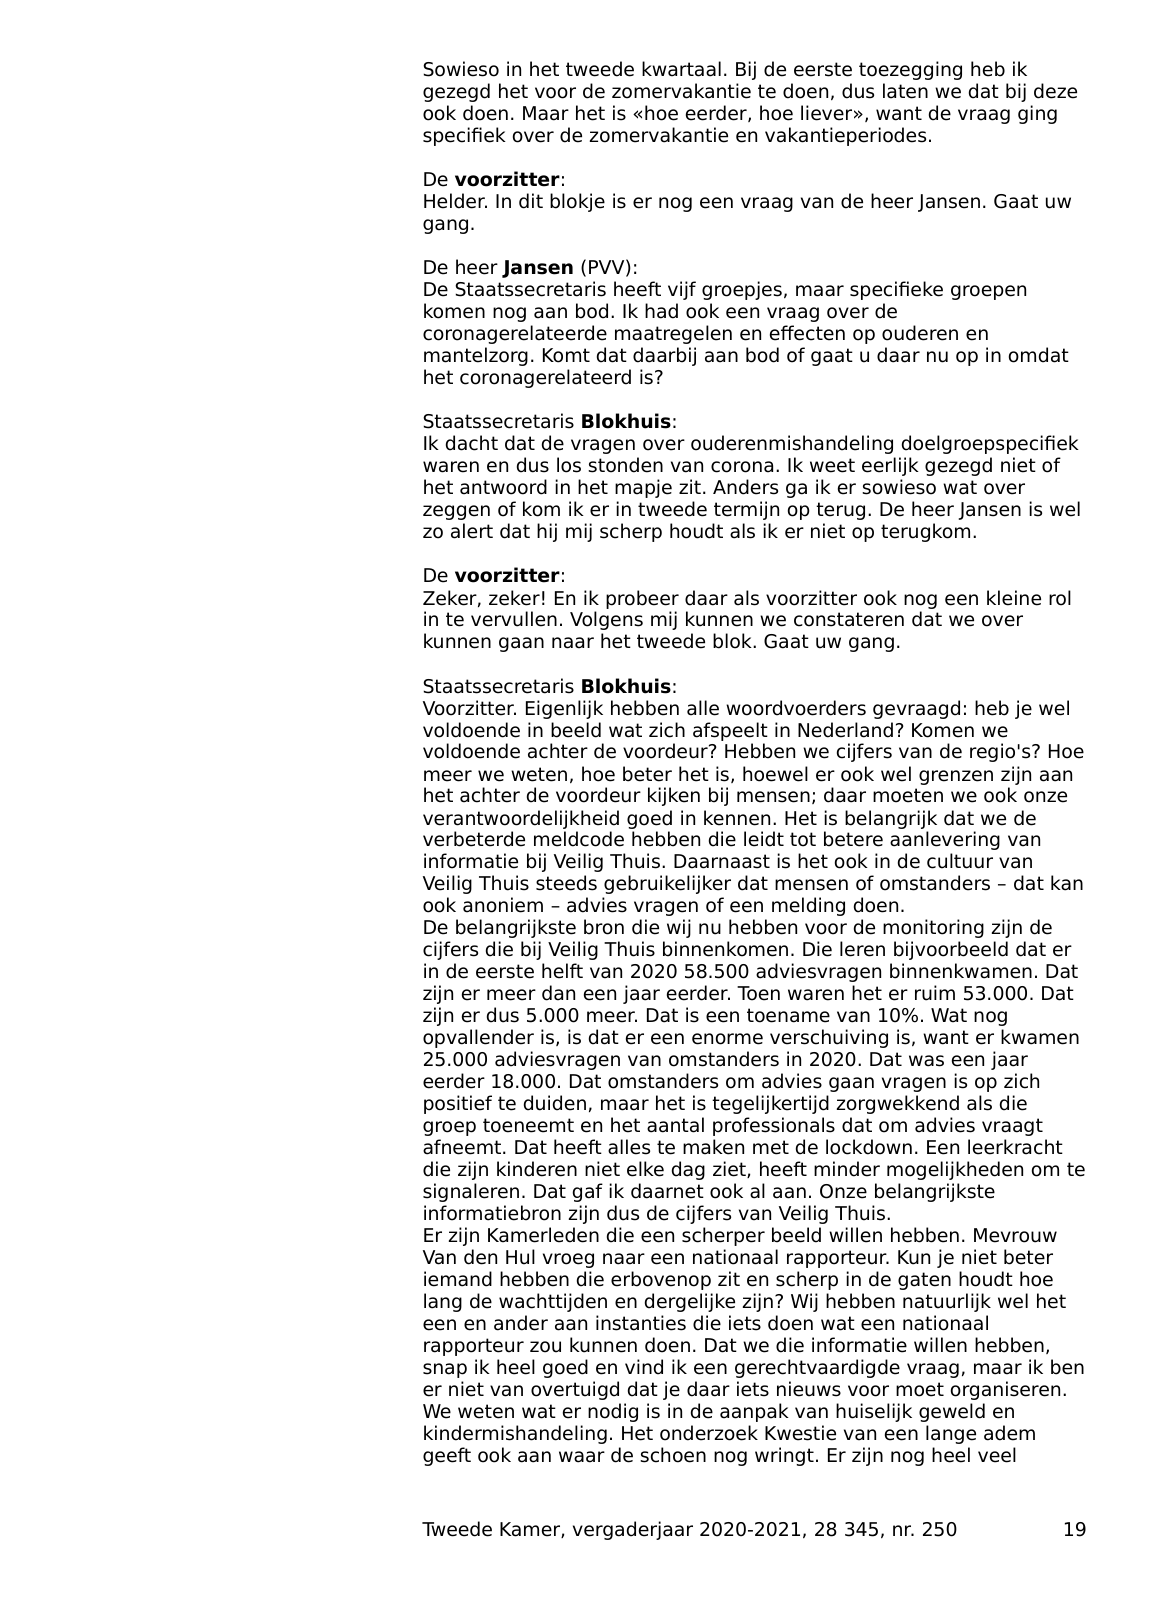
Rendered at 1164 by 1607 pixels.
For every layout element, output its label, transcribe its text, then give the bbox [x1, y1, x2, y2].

text Sowieso in het tweede kwartaal. Bij de eerste toezegging heb ik gezegd het voor de zomervakantie te doen, dus laten we dat bij deze ook doen. Maar het is «hoe eerder, hoe liever», want de vraag ging specifiek over de zomervakantie en vakantieperiodes. [422, 59, 1087, 147]
text Zeker, zeker! En ik probeer daar als voorzitter ook nog een kleine rol in te vervullen. Volgens mij kunnen we constateren dat we over kunnen gaan naar het tweede blok. Gaat uw gang. [422, 587, 1087, 653]
text Helder. In dit blokje is er nog een vraag van de heer Jansen. Gaat uw gang. [422, 191, 1087, 235]
text De voorzitter: [422, 169, 1087, 191]
text De Staatssecretaris heeft vijf groepjes, maar specifieke groepen komen nog aan bod. Ik had ook een vraag over de coronagerelateerde maatregelen en effecten op ouderen en mantelzorg. Komt dat daarbij aan bod of gaat u daar nu op in omdat het coronagerelateerd is? [422, 279, 1087, 389]
text De heer Jansen (PVV): [422, 257, 1087, 279]
text De belangrijkste bron die wij nu hebben voor de monitoring zijn de cijfers die bij Veilig Thuis binnenkomen. Die leren bijvoorbeeld dat er in de eerste helft van 2020 58.500 adviesvragen binnenkwamen. Dat zijn er meer dan een jaar eerder. Toen waren het er ruim 53.000. Dat zijn er dus 5.000 meer. Dat is een toename van 10%. Wat nog opvallender is, is dat er een enorme verschuiving is, want er kwamen 25.000 adviesvragen van omstanders in 2020. Dat was een jaar eerder 18.000. Dat omstanders om advies gaan vragen is op zich positief te duiden, maar het is tegelijkertijd zorgwekkend als die groep toeneemt en het aantal professionals dat om advies vraagt afneemt. Dat heeft alles te maken met de lockdown. Een leerkracht die zijn kinderen niet elke dag ziet, heeft minder mogelijkheden om te signaleren. Dat gaf ik daarnet ook al aan. Onze belangrijkste informatiebron zijn dus de cijfers van Veilig Thuis. [422, 917, 1087, 1225]
text De voorzitter: [422, 565, 1087, 587]
text Staatssecretaris Blokhuis: [422, 411, 1087, 433]
text Ik dacht dat de vragen over ouderenmishandeling doelgroepspecifiek waren en dus los stonden van corona. Ik weet eerlijk gezegd niet of het antwoord in het mapje zit. Anders ga ik er sowieso wat over zeggen of kom ik er in tweede termijn op terug. De heer Jansen is wel zo alert dat hij mij scherp houdt als ik er niet op terugkom. [422, 433, 1087, 543]
text Staatssecretaris Blokhuis: [422, 676, 1087, 697]
text Er zijn Kamerleden die een scherper beeld willen hebben. Mevrouw Van den Hul vroeg naar een nationaal rapporteur. Kun je niet beter iemand hebben die erbovenop zit en scherp in de gaten houdt hoe lang de wachttijden en dergelijke zijn? Wij hebben natuurlijk wel het een en ander aan instanties die iets doen wat een nationaal rapporteur zou kunnen doen. Dat we die informatie willen hebben, snap ik heel goed en vind ik een gerechtvaardigde vraag, maar ik ben er niet van overtuigd dat je daar iets nieuws voor moet organiseren. We weten wat er nodig is in de aanpak van huiselijk geweld en kindermishandeling. Het onderzoek Kwestie van een lange adem geeft ook aan waar de schoen nog wringt. Er zijn nog heel veel [422, 1225, 1087, 1467]
text Voorzitter. Eigenlijk hebben alle woordvoerders gevraagd: heb je wel voldoende in beeld wat zich afspeelt in Nederland? Komen we voldoende achter de voordeur? Hebben we cijfers van de regio's? Hoe meer we weten, hoe beter het is, hoewel er ook wel grenzen zijn aan het achter de voordeur kijken bij mensen; daar moeten we ook onze verantwoordelijkheid goed in kennen. Het is belangrijk dat we de verbeterde meldcode hebben die leidt tot betere aanlevering van informatie bij Veilig Thuis. Daarnaast is het ook in de cultuur van Veilig Thuis steeds gebruikelijker dat mensen of omstanders – dat kan ook anoniem – advies vragen of een melding doen. [422, 697, 1087, 917]
